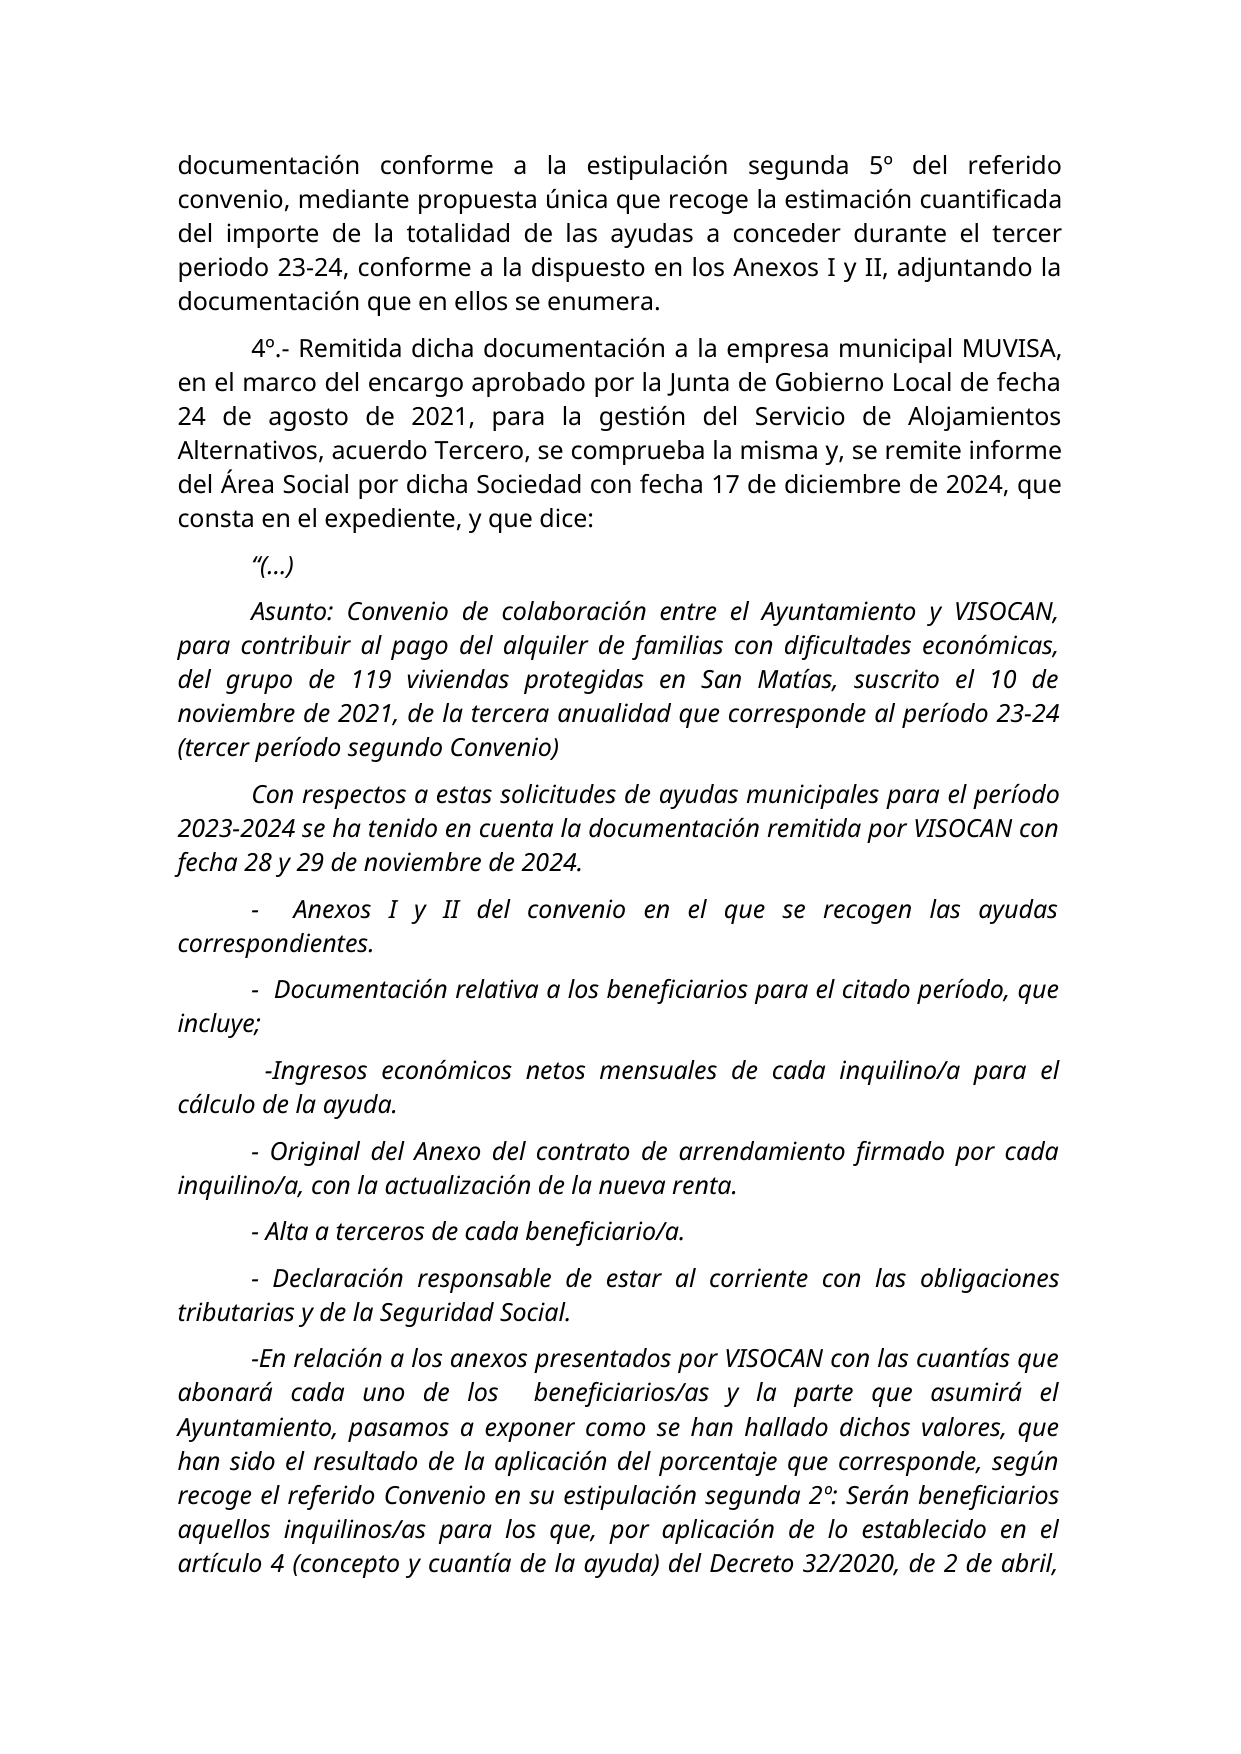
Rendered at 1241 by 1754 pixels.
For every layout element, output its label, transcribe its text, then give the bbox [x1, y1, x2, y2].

text Asunto: Convenio de colaboración entre el Ayuntamiento y VISOCAN, para contribuir al pago del alquiler de familias con dificultades económicas, del grupo de 119 viviendas protegidas en San Matías, suscrito el 10 de noviembre de 2021, de la tercera anualidad que corresponde al período 23-24 (tercer período segundo Convenio) [177, 594, 1063, 764]
text documentación conforme a la estipulación segunda 5º del referido convenio, mediante propuesta única que recoge la estimación cuantificada del importe de la totalidad de las ayudas a conceder durante el tercer periodo 23-24, conforme a la dispuesto en los Anexos I y II, adjuntando la documentación que en ellos se enumera. [177, 148, 1063, 318]
text -En relación a los anexos presentados por VISOCAN con las cuantías que abonará cada uno de los beneficiarios/as y la parte que asumirá el Ayuntamiento, pasamos a exponer como se han hallado dichos valores, que han sido el resultado de la aplicación del porcentaje que corresponde, según recoge el referido Convenio en su estipulación segunda 2º: Serán beneficiarios aquellos inquilinos/as para los que, por aplicación de lo establecido en el artículo 4 (concepto y cuantía de la ayuda) del Decreto 32/2020, de 2 de abril, [177, 1341, 1063, 1579]
text - Original del Anexo del contrato de arrendamiento firmado por cada inquilino/a, con la actualización de la nueva renta. [177, 1133, 1063, 1201]
text -Ingresos económicos netos mensuales de cada inquilino/a para el cálculo de la ayuda. [177, 1053, 1063, 1121]
text Con respectos a estas solicitudes de ayudas municipales para el período 2023-2024 se ha tenido en cuenta la documentación remitida por VISOCAN con fecha 28 y 29 de noviembre de 2024. [177, 777, 1063, 879]
text - Declaración responsable de estar al corriente con las obligaciones tributarias y de la Seguridad Social. [177, 1260, 1063, 1328]
text - Alta a terceros de cada beneficiario/a. [177, 1214, 1063, 1248]
text - Documentación relativa a los beneficiarios para el citado período, que incluye; [177, 972, 1063, 1040]
text 4º.- Remitida dicha documentación a la empresa municipal MUVISA, en el marco del encargo aprobado por la Junta de Gobierno Local de fecha 24 de agosto de 2021, para la gestión del Servicio de Alojamientos Alternativos, acuerdo Tercero, se comprueba la misma y, se remite informe del Área Social por dicha Sociedad con fecha 17 de diciembre de 2024, que consta en el expediente, y que dice: [177, 330, 1063, 535]
text - Anexos I y II del convenio en el que se recogen las ayudas correspondientes. [177, 891, 1063, 959]
text “(…) [177, 547, 1063, 581]
